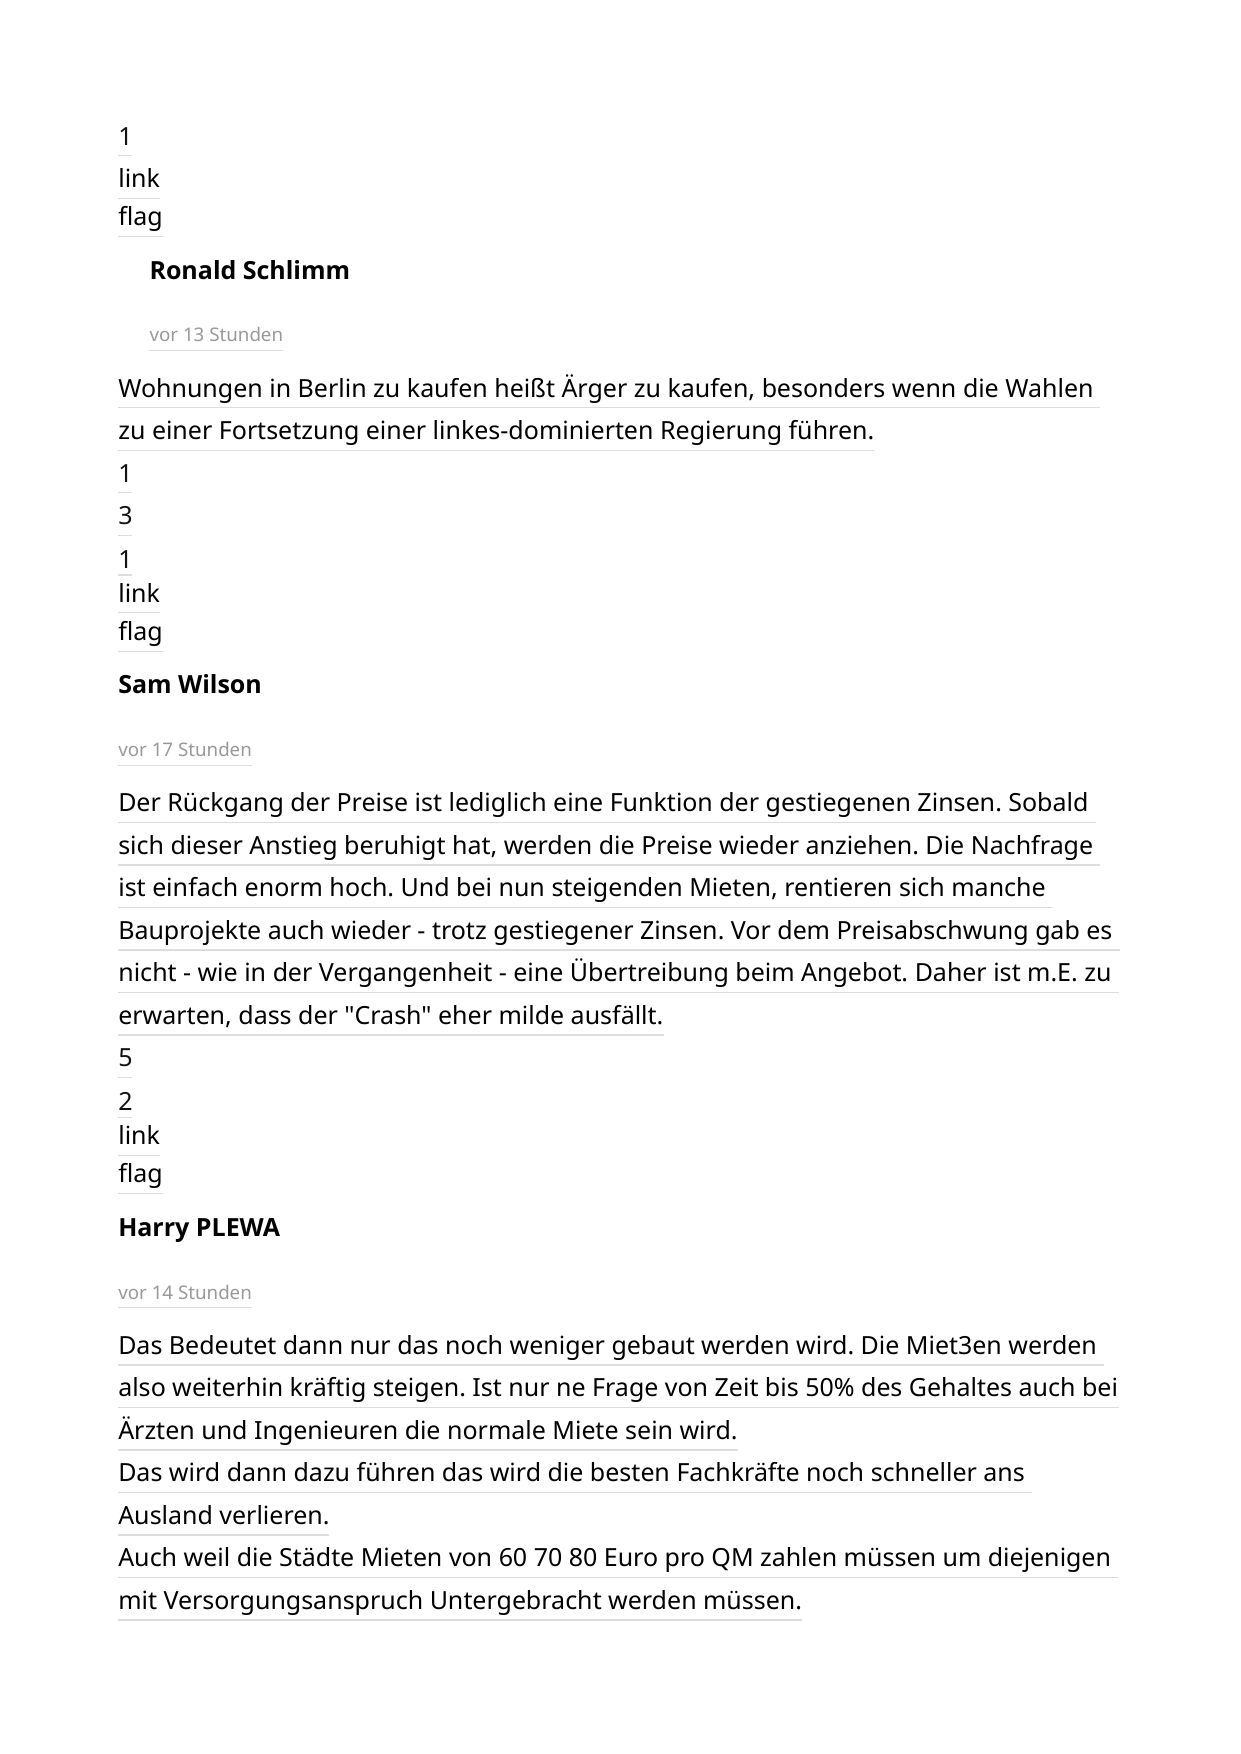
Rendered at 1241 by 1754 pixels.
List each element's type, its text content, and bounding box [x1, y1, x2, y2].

text Sam Wilson [118, 667, 1122, 701]
text link [118, 1118, 1122, 1156]
text link [118, 161, 1122, 199]
text link [118, 576, 1122, 613]
text Ronald Schlimm [149, 252, 1122, 286]
text flag [118, 199, 1122, 237]
text vor 14 Stunden [118, 1279, 1117, 1308]
text flag [118, 613, 1122, 652]
text 1 [118, 118, 1122, 156]
text Harry PLEWA [118, 1209, 1122, 1244]
text 2 [118, 1083, 1122, 1118]
text 1 [118, 455, 1122, 493]
text 1 [118, 540, 1122, 576]
text Wohnungen in Berlin zu kaufen heißt Ärger zu kaufen, besonders wenn die Wahlen zu einer Fortsetzung einer linkes-dominierten Regierung führen. [118, 370, 1122, 451]
text Der Rückgang der Preise ist lediglich eine Funktion der gestiegenen Zinsen. Sobald sich dieser Anstieg beruhigt hat, werden die Preise wieder anziehen. Die Nachfrage ist einfach enorm hoch. Und bei nun steigenden Mieten, rentieren sich manche Bauprojekte auch wieder - trotz gestiegener Zinsen. Vor dem Preisabschwung gab es nicht - wie in der Vergangenheit - eine Übertreibung beim Angebot. Daher ist m.E. zu erwarten, dass der "Crash" eher milde ausfällt. [118, 785, 1122, 1036]
text vor 17 Stunden [118, 737, 1117, 766]
text Das Bedeutet dann nur das noch weniger gebaut werden wird. Die Miet3en werden also weiterhin kräftig steigen. Ist nur ne Frage von Zeit bis 50% des Gehaltes auch bei Ärzten und Ingenieuren die normale Miete sein wird. Das wird dann dazu führen das wird die besten Fachkräfte noch schneller ans Ausland verlieren. Auch weil die Städte Mieten von 60 70 80 Euro pro QM zahlen müssen um diejenigen mit Versorgungsanspruch Untergebracht werden müssen. [118, 1327, 1122, 1621]
text 3 [118, 498, 1122, 536]
text vor 13 Stunden [149, 322, 1117, 351]
text 5 [118, 1040, 1122, 1078]
text flag [118, 1156, 1122, 1194]
